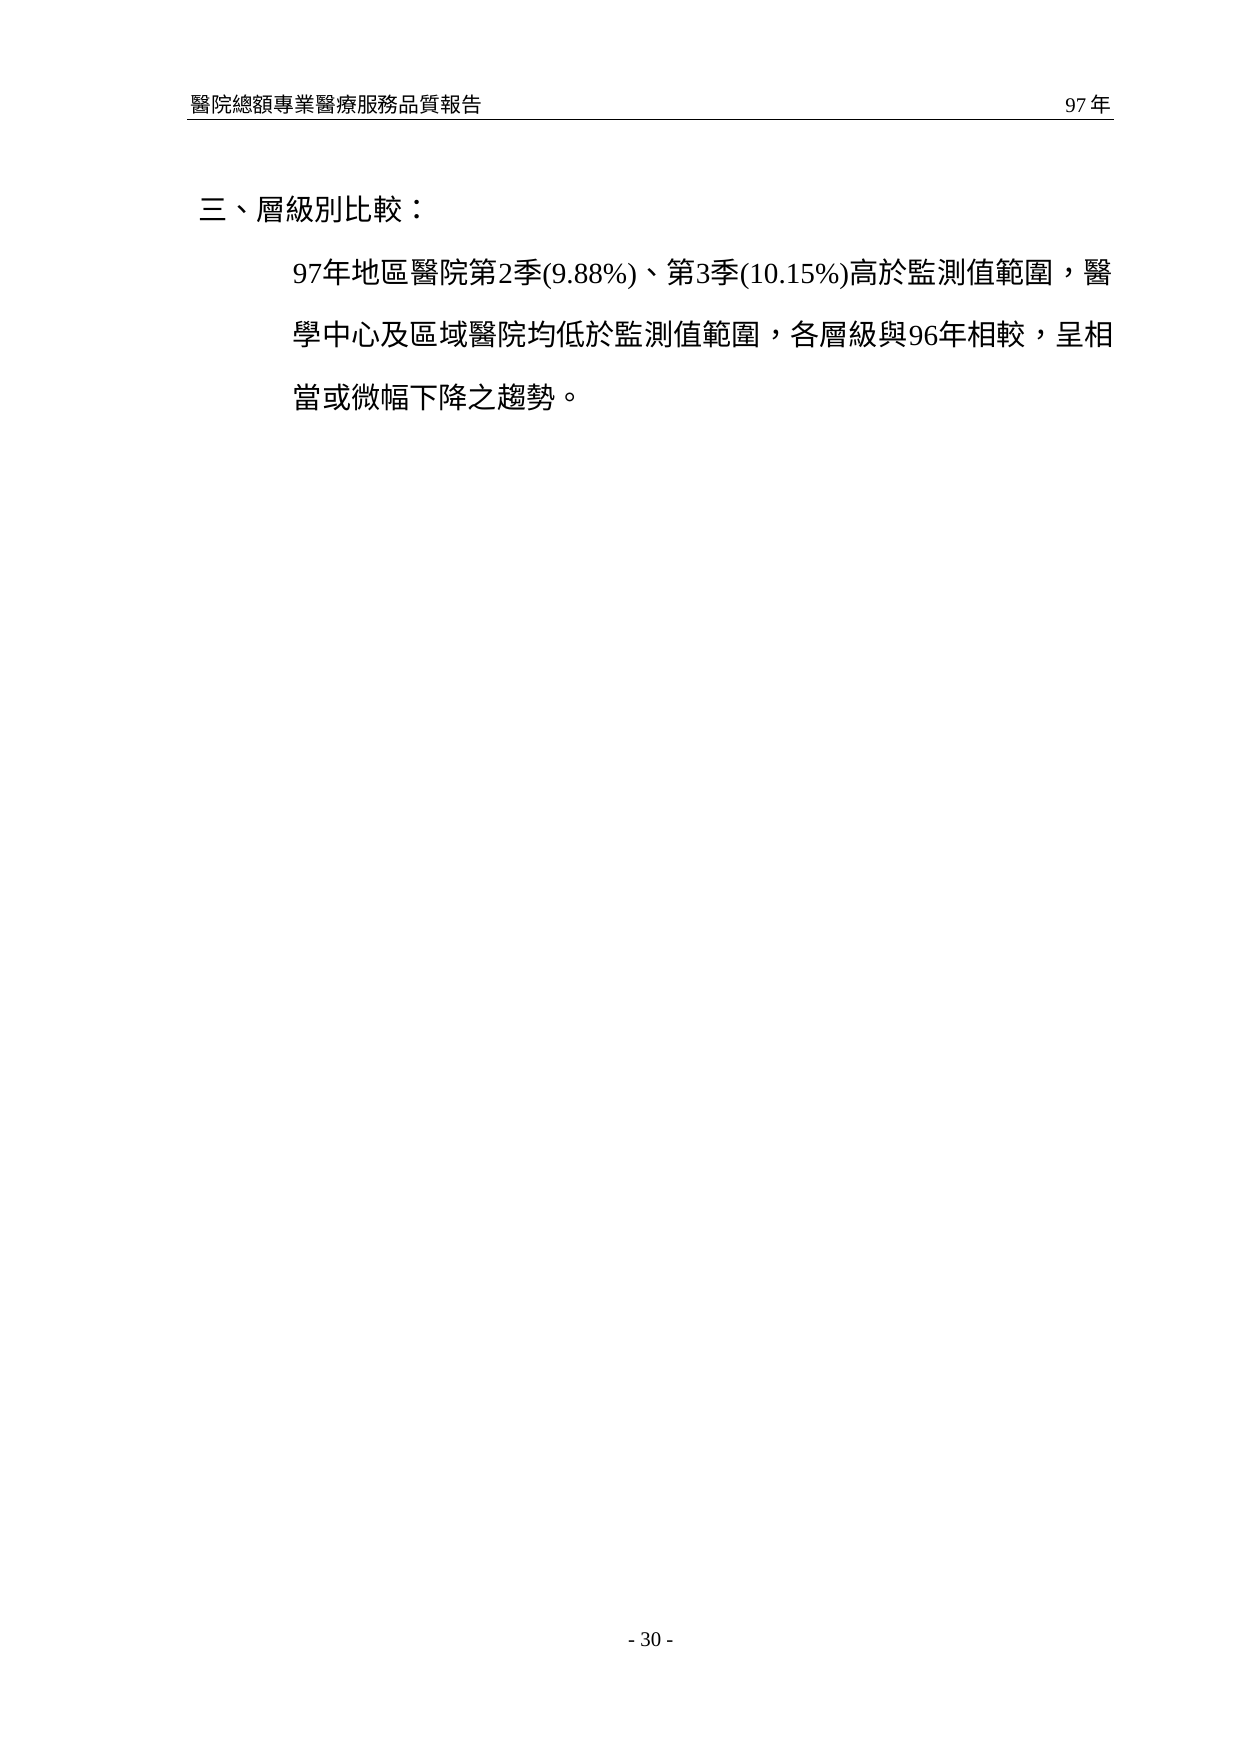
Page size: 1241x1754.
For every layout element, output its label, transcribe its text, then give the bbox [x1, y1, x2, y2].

text 97年地區醫院第2季(9.88%)、第3季(10.15%)高於監測值範圍，醫學中心及區域醫院均低於監測值範圍，各層級與96年相較，呈相當或微幅下降之趨勢。 [293, 229, 1114, 416]
text 三、層級別比較： [198, 166, 1114, 229]
